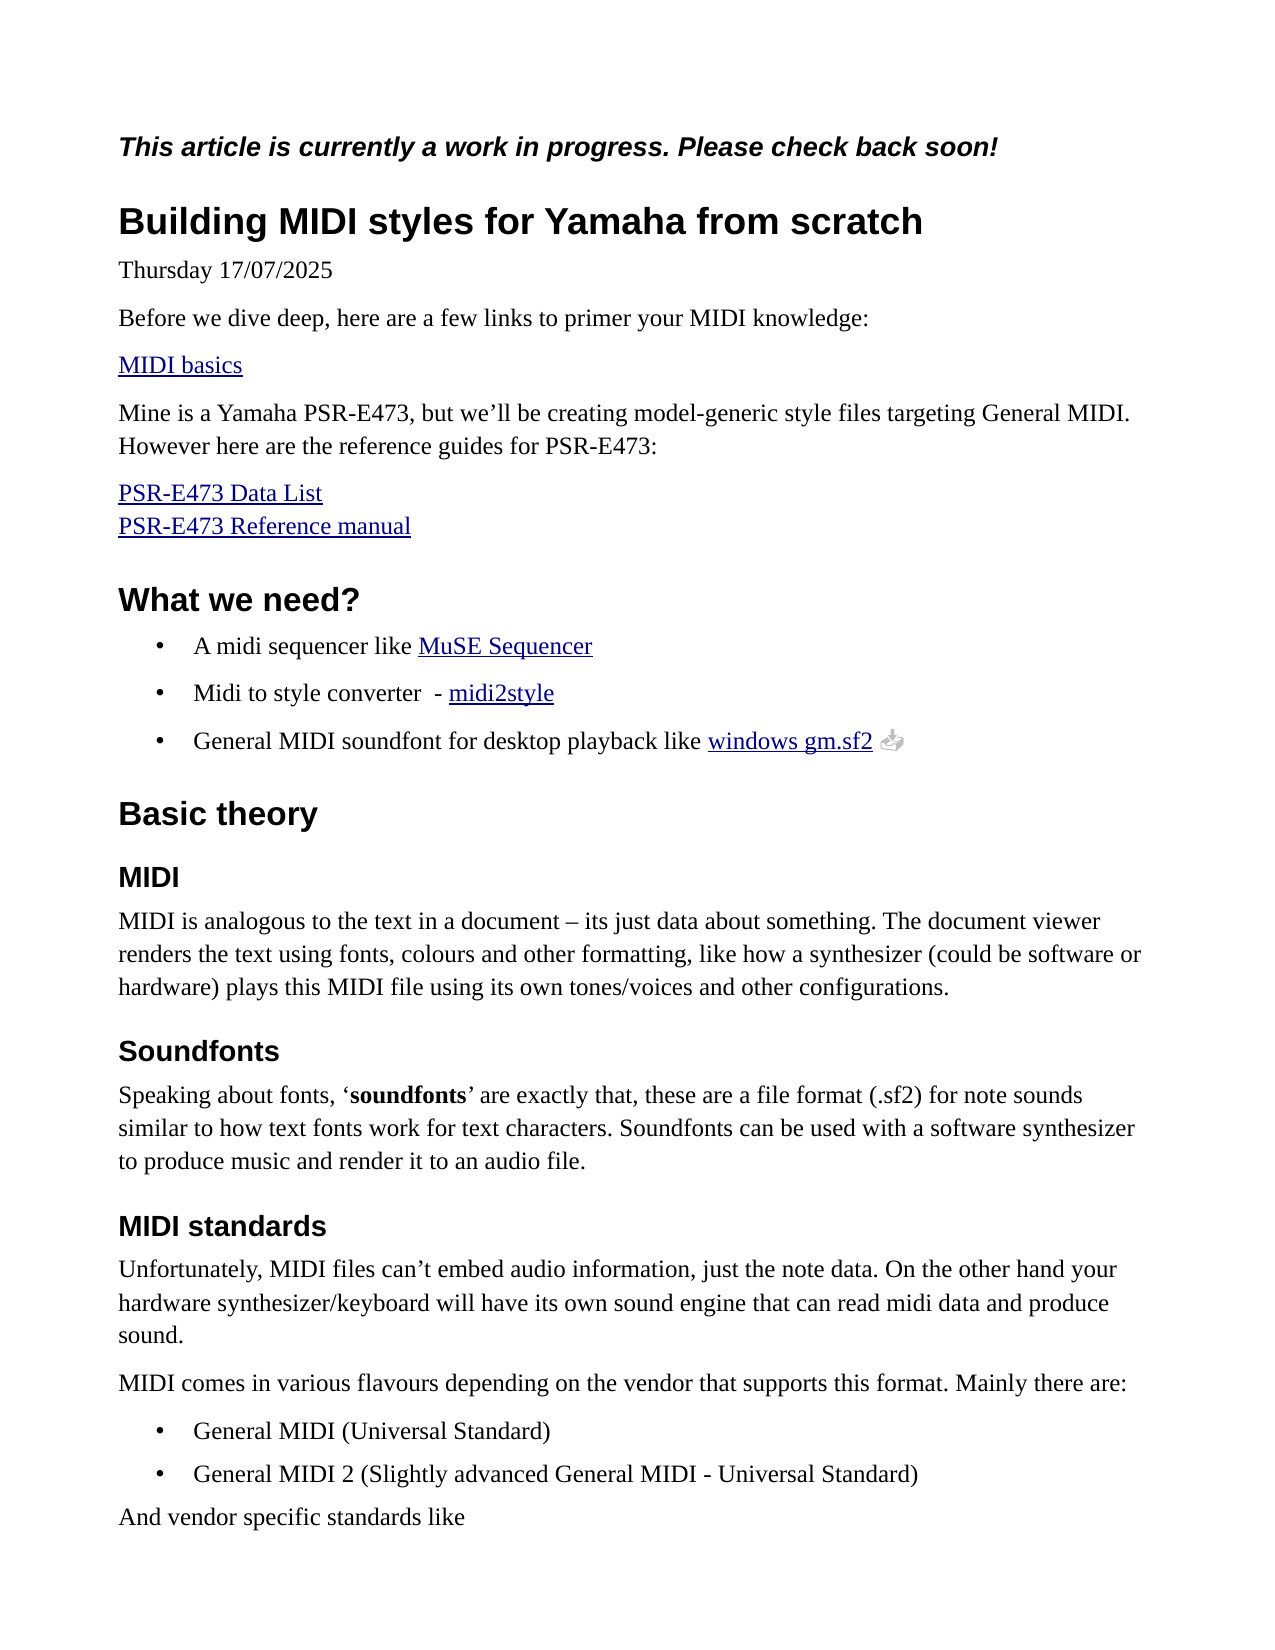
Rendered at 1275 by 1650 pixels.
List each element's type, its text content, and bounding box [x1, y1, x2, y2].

subtitle MIDI standards [118, 1208, 1157, 1242]
subtitle Soundfonts [118, 1034, 1157, 1068]
text PSR-E473 Data List PSR-E473 Reference manual [118, 478, 1157, 540]
text Unfortunately, MIDI files can’t embed audio information, just the note data. On the other hand your hardware synthesizer/keyboard will have its own sound engine that can read midi data and produce sound. [118, 1254, 1157, 1349]
subtitle This article is currently a work in progress. Please check back soon! [118, 131, 1157, 162]
text MIDI basics [118, 350, 1157, 379]
text Mine is a Yamaha PSR-E473, but we’ll be creating model-generic style files targeting General MIDI. However here are the reference guides for PSR-E473: [118, 398, 1157, 459]
list General MIDI soundfont for desktop playback like windows gm.sf2 📥 [156, 726, 1157, 755]
text Thursday 17/07/2025 [118, 255, 1157, 284]
text Speaking about fonts, ‘soundfonts’ are exactly that, these are a file format (.sf2) for note sounds similar to how text fonts work for text characters. Soundfonts can be used with a software synthesizer to produce music and render it to an audio file. [118, 1080, 1157, 1175]
list General MIDI 2 (Slightly advanced General MIDI - Universal Standard) [156, 1459, 1157, 1488]
subtitle What we need? [118, 580, 1157, 618]
list Midi to style converter - midi2style [156, 678, 1157, 707]
text Before we dive deep, here are a few links to primer your MIDI knowledge: [118, 303, 1157, 331]
text MIDI comes in various flavours depending on the vendor that supports this format. Mainly there are: [118, 1368, 1157, 1397]
text And vendor specific standards like [118, 1502, 1157, 1531]
subtitle Building MIDI styles for Yamaha from scratch [118, 199, 1157, 242]
list General MIDI (Universal Standard) [156, 1416, 1157, 1444]
subtitle MIDI [118, 860, 1157, 893]
list A midi sequencer like MuSE Sequencer [156, 631, 1157, 659]
text MIDI is analogous to the text in a document – its just data about something. The document viewer renders the text using fonts, colours and other formatting, like how a synthesizer (could be software or hardware) plays this MIDI file using its own tones/voices and other configurations. [118, 906, 1157, 1001]
subtitle Basic theory [118, 794, 1157, 833]
